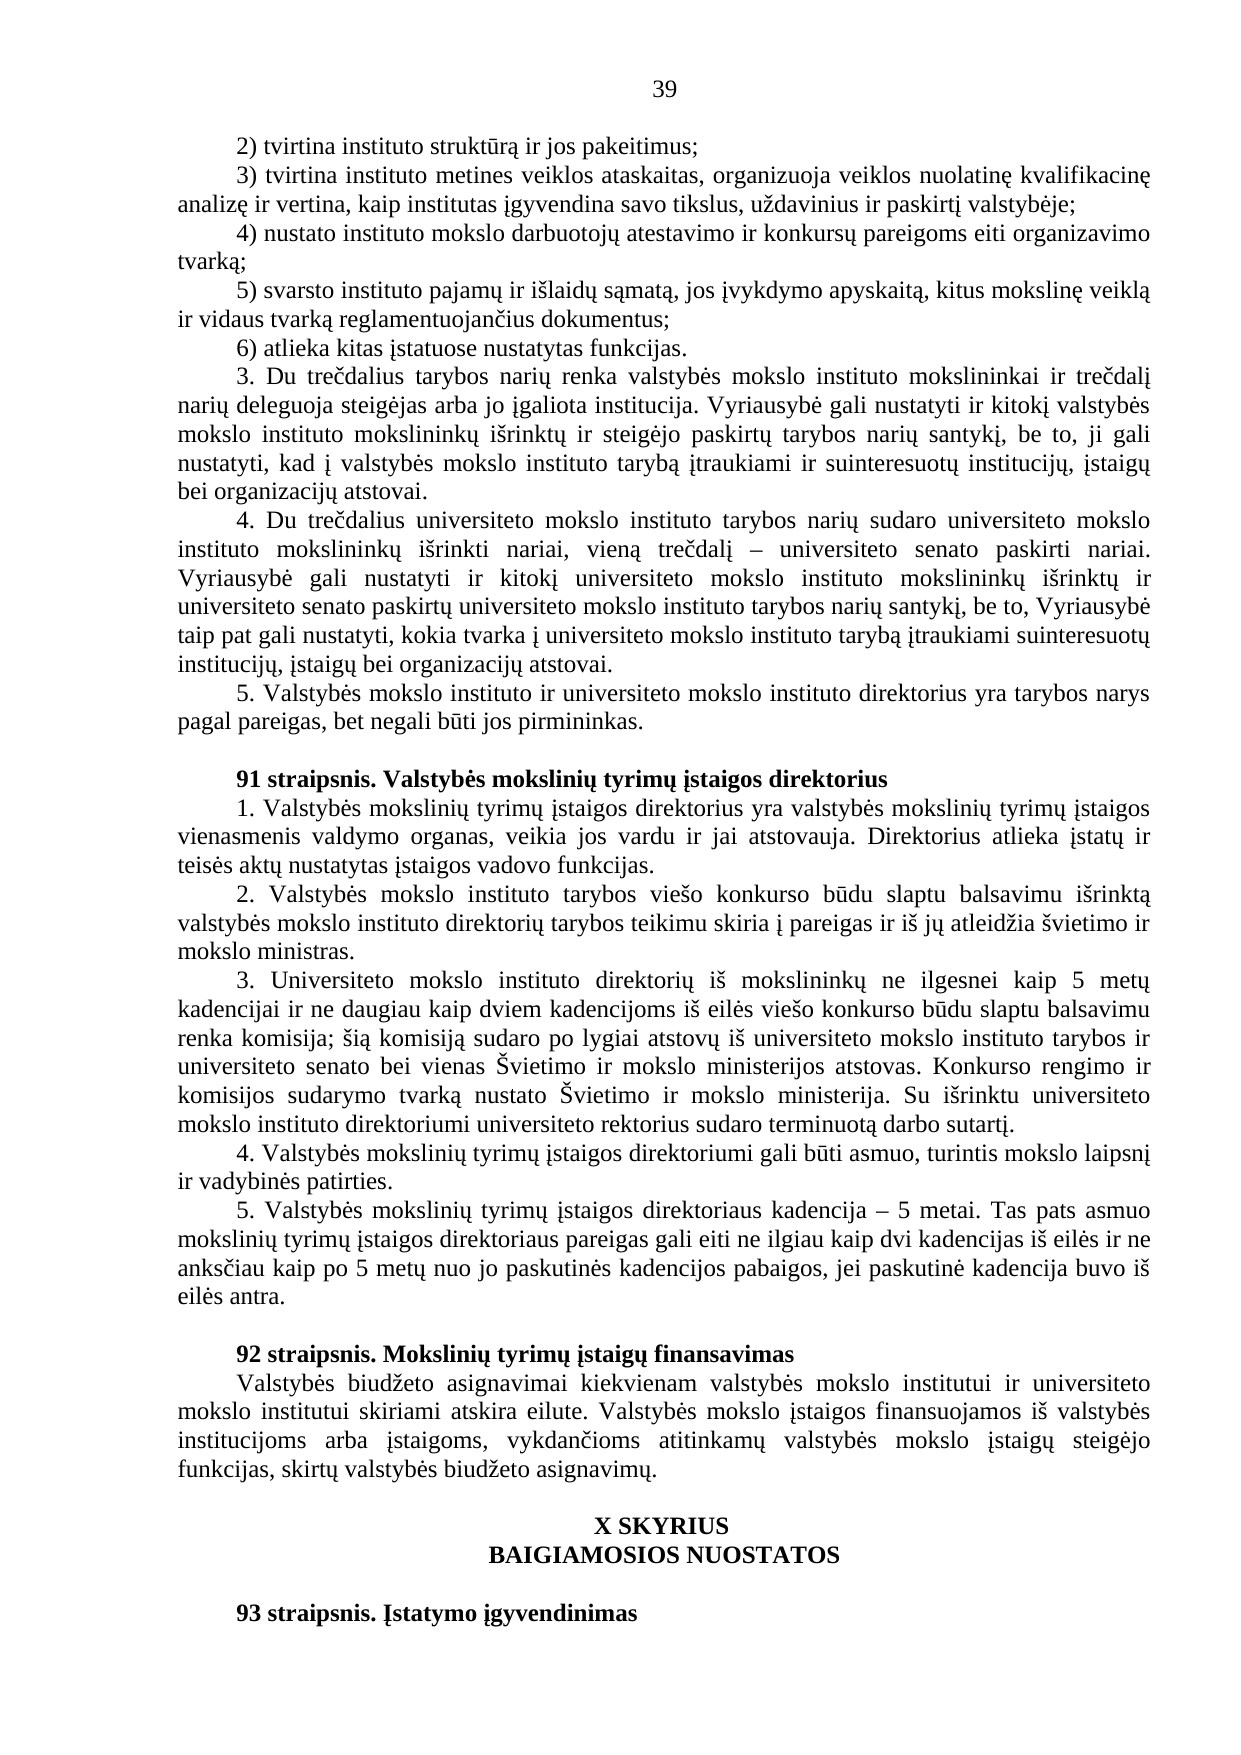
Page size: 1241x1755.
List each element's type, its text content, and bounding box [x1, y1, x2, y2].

text 3. Du trečdalius tarybos narių renka valstybės mokslo instituto mokslininkai ir trečdalį narių deleguoja steigėjas arba jo įgaliota institucija. Vyriausybė gali nustatyti ir kitokį valstybės mokslo instituto mokslininkų išrinktų ir steigėjo paskirtų tarybos narių santykį, be to, ji gali nustatyti, kad į valstybės mokslo instituto tarybą įtraukiami ir suinteresuotų institucijų, įstaigų bei organizacijų atstovai. [177, 361, 1152, 505]
text 1. Valstybės mokslinių tyrimų įstaigos direktorius yra valstybės mokslinių tyrimų įstaigos vienasmenis valdymo organas, veikia jos vardu ir jai atstovauja. Direktorius atlieka įstatų ir teisės aktų nustatytas įstaigos vadovo funkcijas. [177, 793, 1152, 879]
text 3. Universiteto mokslo instituto direktorių iš mokslininkų ne ilgesnei kaip 5 metų kadencijai ir ne daugiau kaip dviem kadencijoms iš eilės viešo konkurso būdu slaptu balsavimu renka komisija; šią komisiją sudaro po lygiai atstovų iš universiteto mokslo instituto tarybos ir universiteto senato bei vienas Švietimo ir mokslo ministerijos atstovas. Konkurso rengimo ir komisijos sudarymo tvarką nustato Švietimo ir mokslo ministerija. Su išrinktu universiteto mokslo instituto direktoriumi universiteto rektorius sudaro terminuotą darbo sutartį. [177, 965, 1152, 1138]
text 2. Valstybės mokslo instituto tarybos viešo konkurso būdu slaptu balsavimu išrinktą valstybės mokslo instituto direktorių tarybos teikimu skiria į pareigas ir iš jų atleidžia švietimo ir mokslo ministras. [177, 879, 1152, 965]
text 4) nustato instituto mokslo darbuotojų atestavimo ir konkursų pareigoms eiti organizavimo tvarką; [177, 218, 1152, 275]
text 91 straipsnis. Valstybės mokslinių tyrimų įstaigos direktorius [177, 764, 1152, 793]
text 93 straipsnis. Įstatymo įgyvendinimas [177, 1598, 1152, 1626]
text 5. Valstybės mokslo instituto ir universiteto mokslo instituto direktorius yra tarybos narys pagal pareigas, bet negali būti jos pirmininkas. [177, 678, 1152, 735]
text 4. Du trečdalius universiteto mokslo instituto tarybos narių sudaro universiteto mokslo instituto mokslininkų išrinkti nariai, vieną trečdalį – universiteto senato paskirti nariai. Vyriausybė gali nustatyti ir kitokį universiteto mokslo instituto mokslininkų išrinktų ir universiteto senato paskirtų universiteto mokslo instituto tarybos narių santykį, be to, Vyriausybė taip pat gali nustatyti, kokia tvarka į universiteto mokslo instituto tarybą įtraukiami suinteresuotų institucijų, įstaigų bei organizacijų atstovai. [177, 505, 1152, 678]
text X SKYRIUS [177, 1511, 1152, 1540]
text BAIGIAMOSIOS NUOSTATOS [177, 1540, 1152, 1569]
text 2) tvirtina instituto struktūrą ir jos pakeitimus; [177, 131, 1152, 160]
text 4. Valstybės mokslinių tyrimų įstaigos direktoriumi gali būti asmuo, turintis mokslo laipsnį ir vadybinės patirties. [177, 1138, 1152, 1195]
text 6) atlieka kitas įstatuose nustatytas funkcijas. [177, 333, 1152, 361]
text 5. Valstybės mokslinių tyrimų įstaigos direktoriaus kadencija – 5 metai. Tas pats asmuo mokslinių tyrimų įstaigos direktoriaus pareigas gali eiti ne ilgiau kaip dvi kadencijas iš eilės ir ne anksčiau kaip po 5 metų nuo jo paskutinės kadencijos pabaigos, jei paskutinė kadencija buvo iš eilės antra. [177, 1195, 1152, 1310]
text Valstybės biudžeto asignavimai kiekvienam valstybės mokslo institutui ir universiteto mokslo institutui skiriami atskira eilute. Valstybės mokslo įstaigos finansuojamos iš valstybės institucijoms arba įstaigoms, vykdančioms atitinkamų valstybės mokslo įstaigų steigėjo funkcijas, skirtų valstybės biudžeto asignavimų. [177, 1368, 1152, 1483]
text 5) svarsto instituto pajamų ir išlaidų sąmatą, jos įvykdymo apyskaitą, kitus mokslinę veiklą ir vidaus tvarką reglamentuojančius dokumentus; [177, 275, 1152, 333]
text 3) tvirtina instituto metines veiklos ataskaitas, organizuoja veiklos nuolatinę kvalifikacinę analizę ir vertina, kaip institutas įgyvendina savo tikslus, uždavinius ir paskirtį valstybėje; [177, 160, 1152, 218]
text 92 straipsnis. Mokslinių tyrimų įstaigų finansavimas [177, 1339, 1152, 1368]
